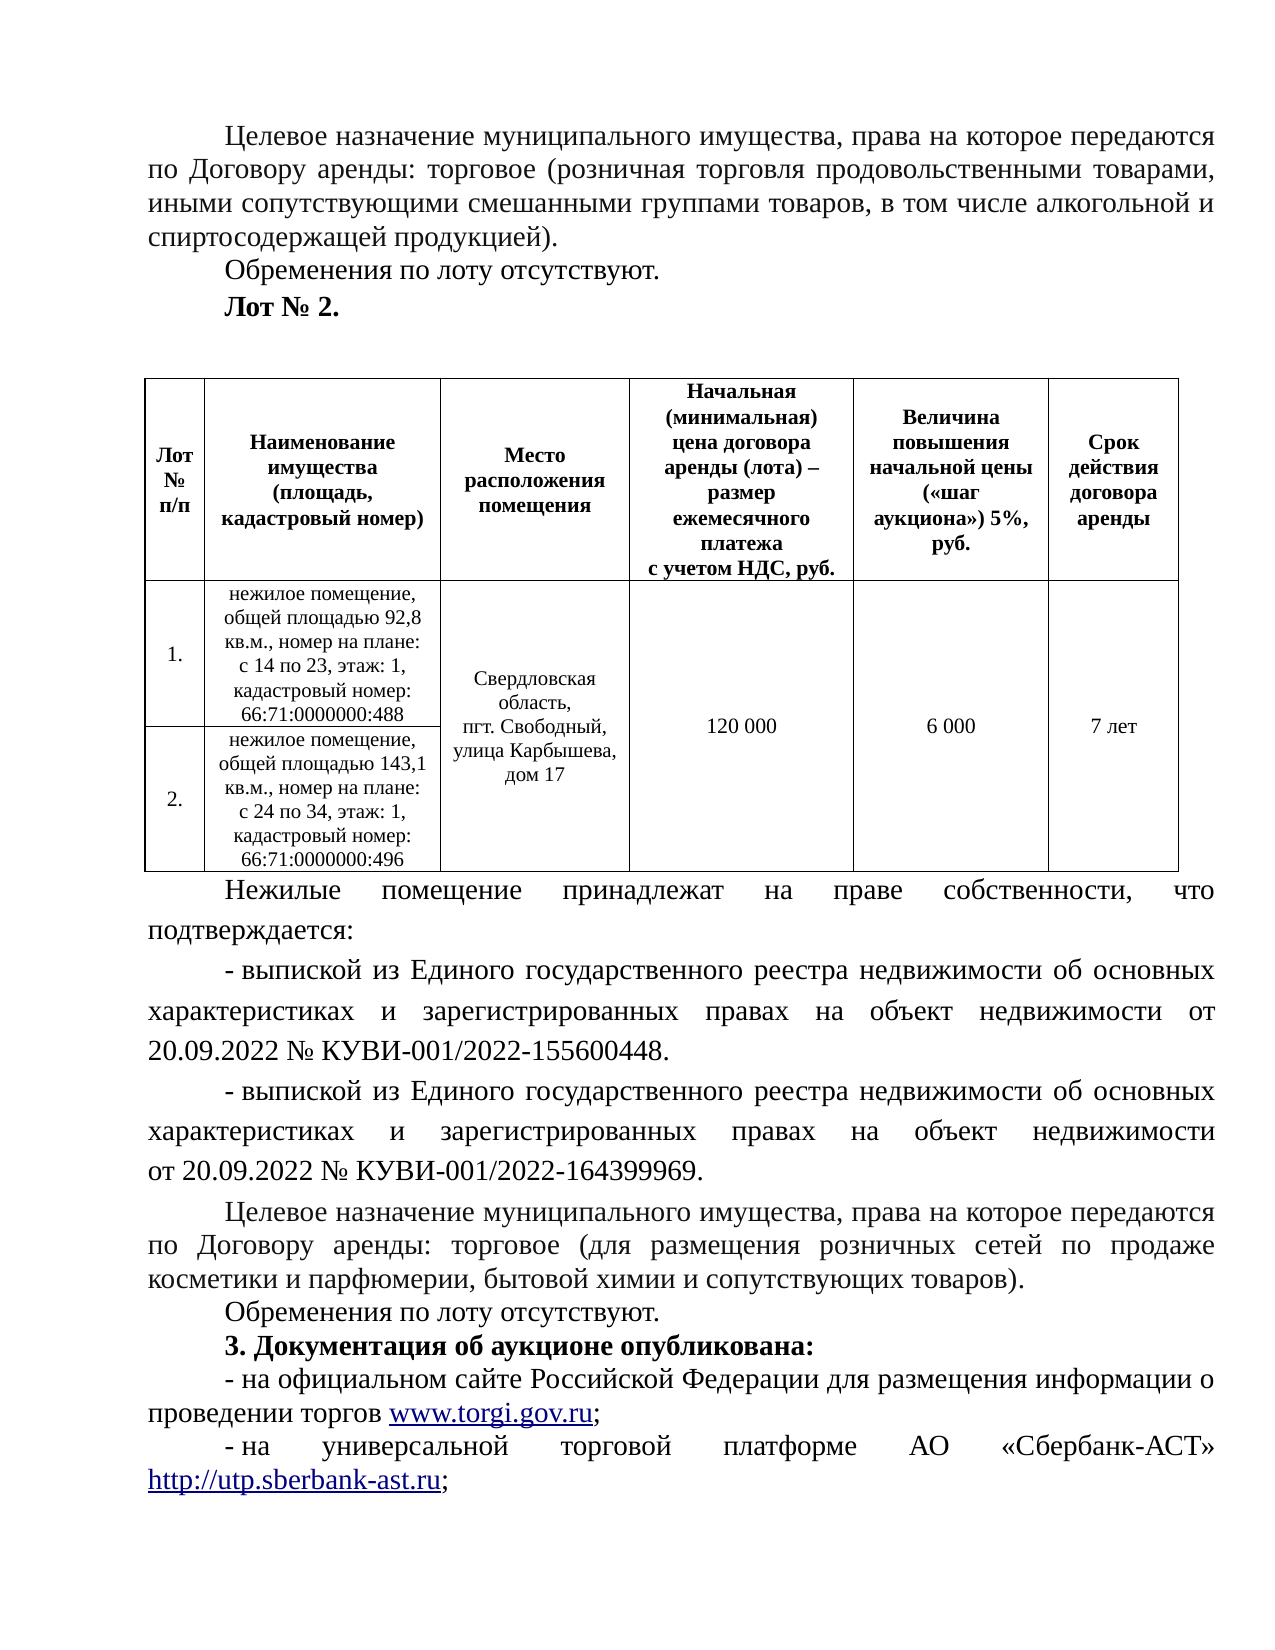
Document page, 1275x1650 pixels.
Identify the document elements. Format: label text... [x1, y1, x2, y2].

text - на официальном сайте Российской Федерации для размещения информации о проведении торгов www.torgi.gov.ru; [148, 1361, 1216, 1428]
table_header Срок действия договора аренды [1049, 379, 1178, 580]
table_header Начальная (минимальная) цена договора аренды (лота) – размер ежемесячного платежа с учетом НДС, руб. [630, 379, 853, 580]
text - выпиской из Единого государственного реестра недвижимости об основных характеристиках и зарегистрированных правах на объект недвижимости от 20.09.2022 № КУВИ-001/2022-155600448. [148, 952, 1216, 1066]
table_header Величина повышения начальной цены («шаг аукциона») 5%, руб. [854, 379, 1048, 580]
text 3. Документация об аукционе опубликована: [148, 1328, 1216, 1361]
text Нежилые помещение принадлежат на праве собственности, что подтверждается: [148, 872, 1216, 946]
table_header Место расположения помещения [441, 379, 629, 580]
text Лот № 2. [148, 289, 1216, 323]
table_cell 120 000 [630, 581, 853, 871]
table_cell 7 лет [1049, 581, 1178, 871]
table_header Наименование имущества (площадь, кадастровый номер) [205, 379, 440, 580]
table_cell нежилое помещение, общей площадью 92,8 кв.м., номер на плане: с 14 по 23, этаж: 1, кадастровый номер: 66:71:0000000:488 [205, 581, 440, 726]
table_header Лот № п/п [146, 379, 204, 580]
text Целевое назначение муниципального имущества, права на которое передаются по Договору аренды: торговое (розничная торговля продовольственными товарами, иными сопутствующими смешанными группами товаров, в том числе алкогольной и спиртосодержащей продукцией). [148, 118, 1216, 252]
text - на универсальной торговой платформе АО «Сбербанк-АСТ» http://utp.sberbank-ast.ru; [148, 1428, 1216, 1496]
text - выпиской из Единого государственного реестра недвижимости об основных характеристиках и зарегистрированных правах на объект недвижимости от 20.09.2022 № КУВИ-001/2022-164399969. [148, 1073, 1216, 1187]
table_cell 1. [146, 581, 204, 726]
text Обременения по лоту отсутствуют. [148, 252, 1216, 286]
table_cell нежилое помещение, общей площадью 143,1 кв.м., номер на плане: с 24 по 34, этаж: 1, кадастровый номер: 66:71:0000000:496 [205, 727, 440, 871]
table_cell Свердловская область, пгт. Свободный, улица Карбышева, дом 17 [441, 581, 629, 871]
text Обременения по лоту отсутствуют. [148, 1294, 1216, 1328]
table_cell 2. [146, 727, 204, 871]
table_cell 6 000 [854, 581, 1048, 871]
text Целевое назначение муниципального имущества, права на которое передаются по Договору аренды: торговое (для размещения розничных сетей по продаже косметики и парфюмерии, бытовой химии и сопутствующих товаров). [148, 1194, 1216, 1294]
